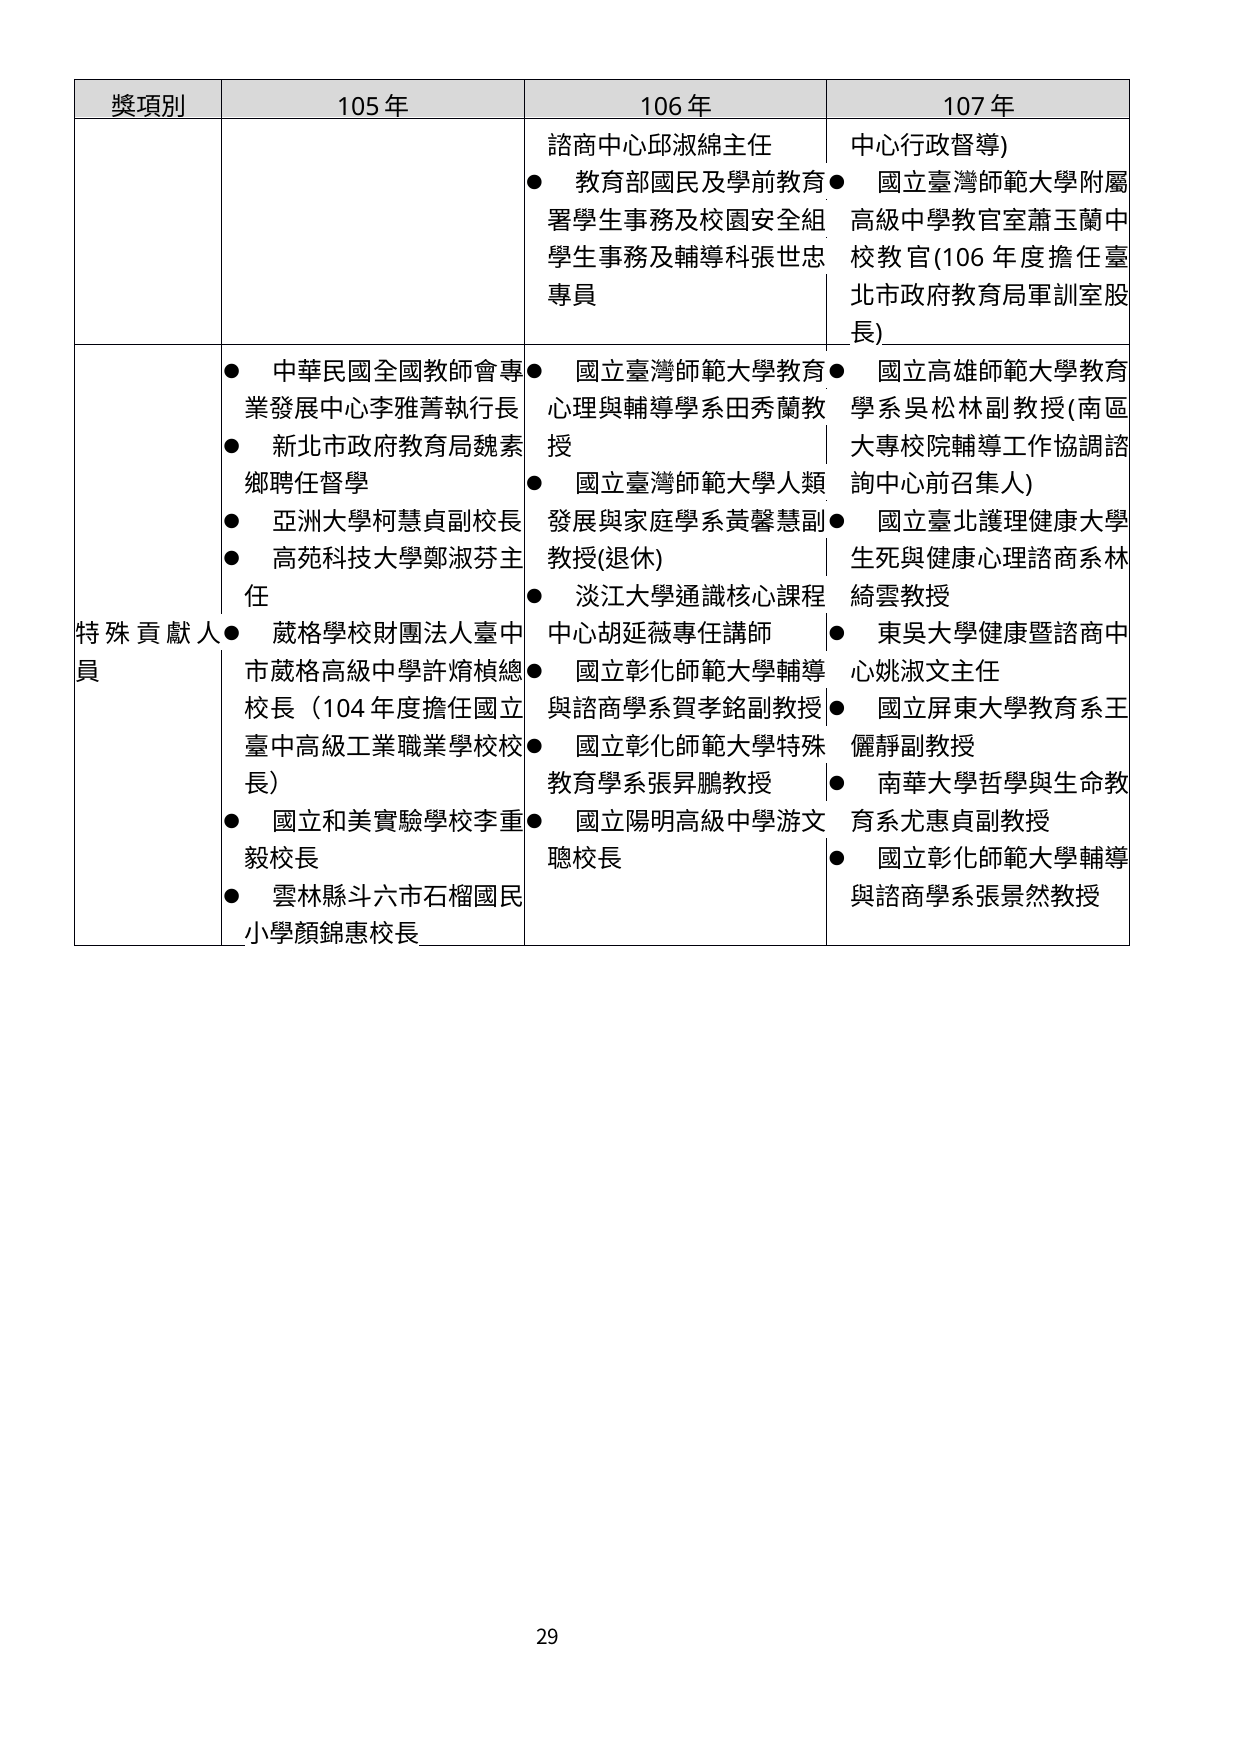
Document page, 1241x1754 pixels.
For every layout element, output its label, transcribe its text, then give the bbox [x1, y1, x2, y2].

table_cell 國立臺灣師範大學教育心理與輔導學系田秀蘭教授 國立臺灣師範大學人類發展與家庭學系黃馨慧副教授(退休) 淡江大學通識核心課程中心胡延薇專任講師 國立彰化師範大學輔導與諮商學系賀孝銘副教授 國立彰化師範大學特殊教育學系張昇鵬教授 國立陽明高級中學游文聰校長 [525, 345, 826, 944]
table_header 107年 [827, 80, 1129, 117]
table_cell 高雄市學生輔導諮商中心張瓊文督導 臺中市立安和國民中學許志瑋校長(臺中市學生輔導諮商中心中2區分區中心行政督導) 國立臺灣師範大學附屬高級中學教官室蕭玉蘭中校教官(106年度擔任臺北市政府教育局軍訓室股長) [827, 119, 1129, 343]
table_cell [222, 119, 524, 343]
table_cell 國立高雄師範大學教育學系吳松林副教授(南區大專校院輔導工作協調諮詢中心前召集人) 國立臺北護理健康大學生死與健康心理諮商系林綺雲教授 東吳大學健康暨諮商中心姚淑文主任 國立屏東大學教育系王儷靜副教授 南華大學哲學與生命教育系尤惠貞副教授 國立彰化師範大學輔導與諮商學系張景然教授 [827, 345, 1129, 944]
table_header 105年 [222, 80, 524, 117]
table_cell 高雄市立高雄高級商業職業學校謝靜蕙秘書 新竹市學生輔導諮商中心余婉禎主任 宜蘭縣政府教育處輔導諮商中心邱淑綿主任 教育部國民及學前教育署學生事務及校園安全組學生事務及輔導科張世忠專員 [525, 119, 826, 343]
table_cell [75, 119, 221, 343]
table_header 獎項別 [75, 80, 221, 117]
table_header 106年 [525, 80, 826, 117]
table_cell 中華民國全國教師會專業發展中心李雅菁執行長 新北市政府教育局魏素鄉聘任督學 亞洲大學柯慧貞副校長 高苑科技大學鄭淑芬主任 葳格學校財團法人臺中市葳格高級中學許焴楨總校長（104年度擔任國立臺中高級工業職業學校校長） 國立和美實驗學校李重毅校長 雲林縣斗六市石榴國民小學顏錦惠校長 [222, 345, 524, 944]
table_cell 特殊貢獻人員 [75, 345, 221, 944]
